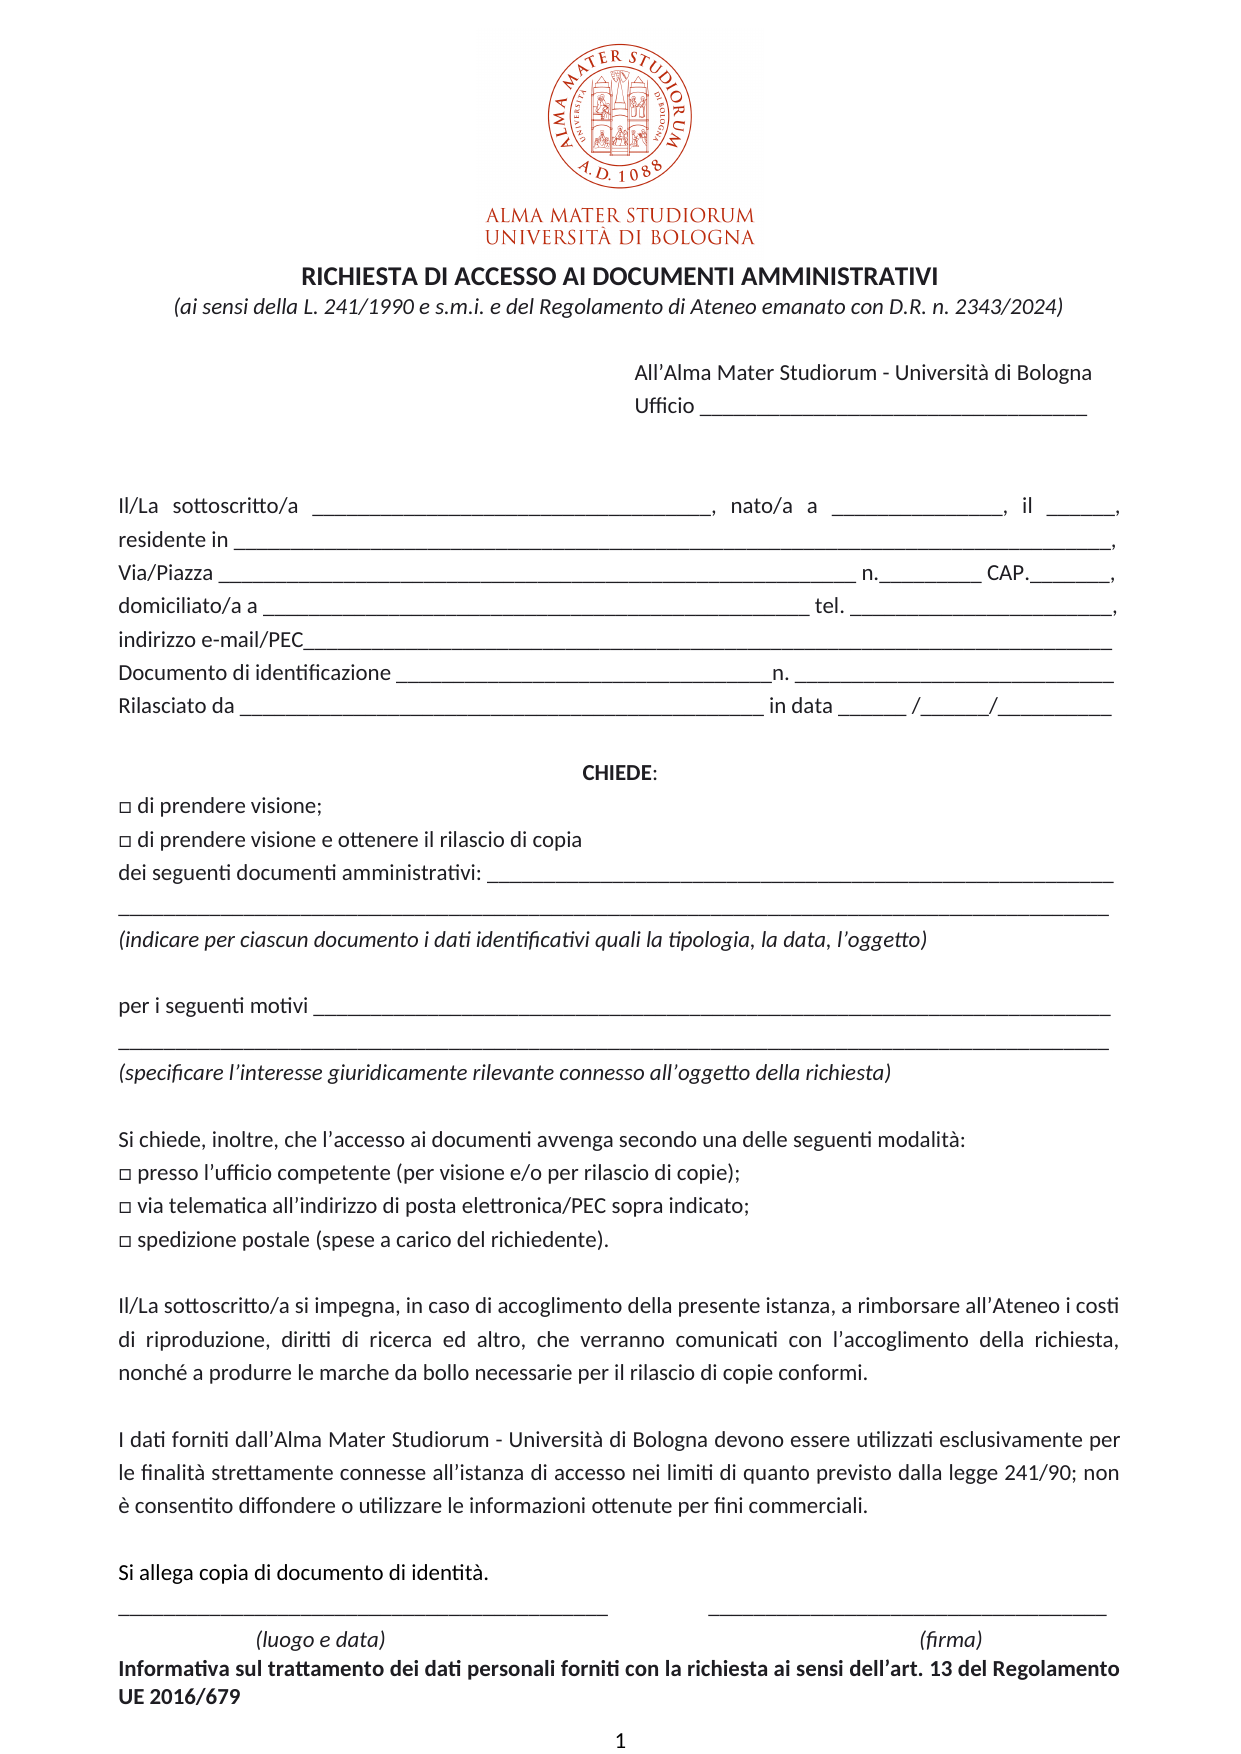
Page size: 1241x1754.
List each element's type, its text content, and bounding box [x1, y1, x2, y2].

text RICHIESTA DI ACCESSO AI DOCUMENTI AMMINISTRATIVI [118, 259, 1122, 292]
text Rilasciato da ______________________________________________ in data ______ /______/__________ [118, 687, 1122, 720]
text Via/Piazza ________________________________________________________ n._________ CAP._______, [118, 554, 1122, 587]
text All’Alma Mater Studiorum - Università di Bologna [634, 354, 1122, 387]
text _______________________________________________________________________________________ [118, 1020, 1122, 1054]
text per i seguenti motivi ______________________________________________________________________ [118, 987, 1122, 1020]
text Si chiede, inoltre, che l’accesso ai documenti avvenga secondo una delle seguenti modalità: [118, 1120, 1122, 1154]
text □ via telematica all’indirizzo di posta elettronica/PEC sopra indicato; [118, 1187, 1122, 1220]
text _______________________________________________________________________________________ [118, 887, 1122, 920]
text dei seguenti documenti amministrativi: _______________________________________________________ [118, 854, 1122, 887]
text (ai sensi della L. 241/1990 e s.m.i. e del Regolamento di Ateneo emanato con D.R. n. 2343/2024) [118, 292, 1122, 320]
text Informativa sul trattamento dei dati personali forniti con la richiesta ai sensi dell’art. 13 del Regolamento UE 2016/679 [118, 1654, 1122, 1710]
text □ presso l’ufficio competente (per visione e/o per rilascio di copie); [118, 1154, 1122, 1187]
text Si allega copia di documento di identità. [118, 1554, 1122, 1587]
text □ di prendere visione e ottenere il rilascio di copia [118, 820, 1122, 854]
text domiciliato/a a ________________________________________________ tel. _______________________, [118, 587, 1122, 620]
text indirizzo e-mail/PEC_______________________________________________________________________ [118, 620, 1122, 654]
text Il/La sottoscritto/a ___________________________________, nato/a a _______________, il ______, residente in _____________________________________________________________________________, [118, 487, 1122, 554]
text Ufficio __________________________________ [561, 387, 1122, 420]
text I dati forniti dall’Alma Mater Studiorum - Università di Bologna devono essere utilizzati esclusivamente per le finalità strettamente connesse all’istanza di accesso nei limiti di quanto previsto dalla legge 241/90; non è consentito diffondere o utilizzare le informazioni ottenute per fini commerciali. [118, 1420, 1122, 1520]
text (luogo e data) (firma) [118, 1620, 1122, 1654]
text □ spedizione postale (spese a carico del richiedente). [118, 1220, 1122, 1254]
text (specificare l’interesse giuridicamente rilevante connesso all’oggetto della richiesta) [118, 1054, 1122, 1087]
text Il/La sottoscritto/a si impegna, in caso di accoglimento della presente istanza, a rimborsare all’Ateneo i costi di riproduzione, diritti di ricerca ed altro, che verranno comunicati con l’accoglimento della richiesta, nonché a produrre le marche da bollo necessarie per il rilascio di copie conformi. [118, 1287, 1122, 1387]
text ___________________________________________ ___________________________________ [118, 1587, 1122, 1620]
text Documento di identificazione _________________________________n. ____________________________ [118, 654, 1122, 687]
text □ di prendere visione; [118, 787, 1122, 820]
text (indicare per ciascun documento i dati identificativi quali la tipologia, la data, l’oggetto) [118, 920, 1122, 954]
text CHIEDE: [118, 754, 1122, 787]
